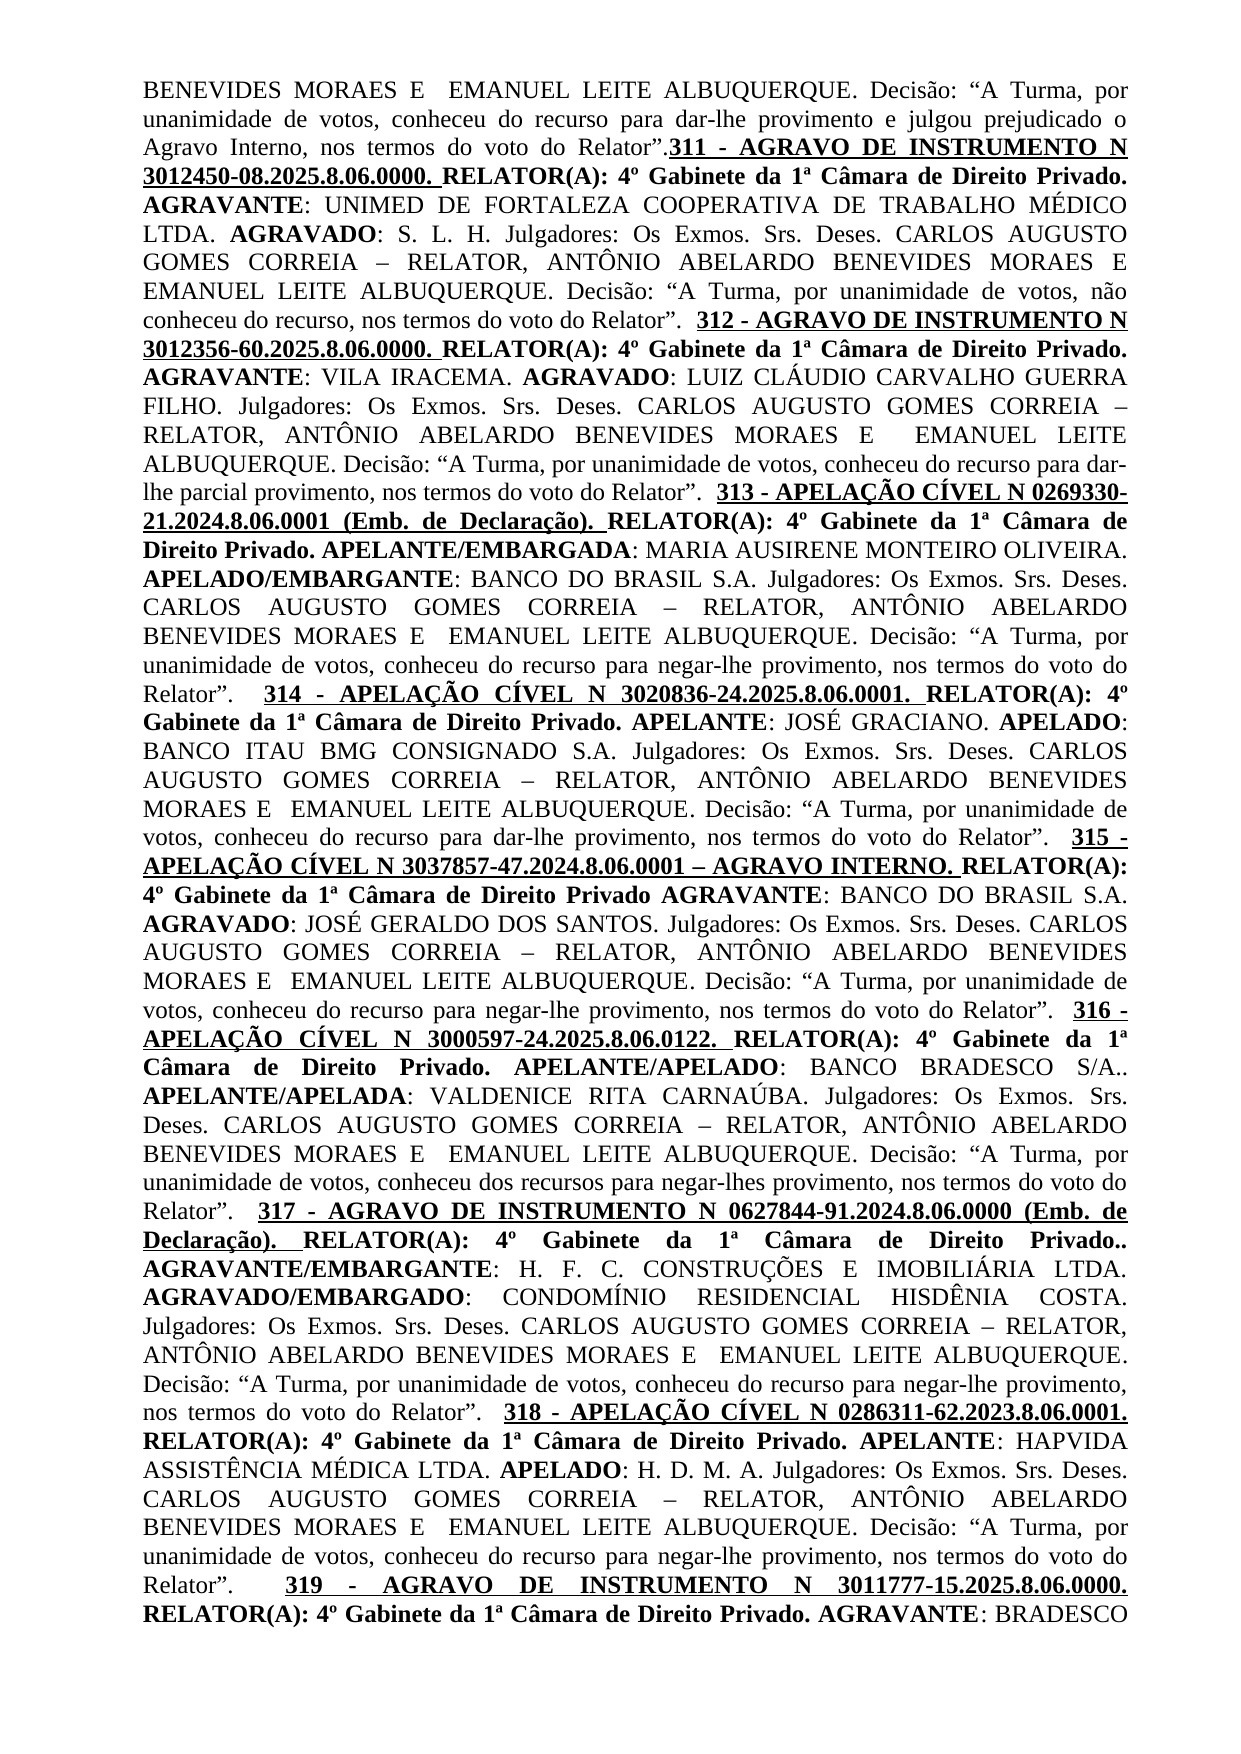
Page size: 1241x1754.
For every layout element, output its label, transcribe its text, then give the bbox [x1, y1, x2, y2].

text BENEVIDES MORAES E EMANUEL LEITE ALBUQUERQUE. Decisão: “A Turma, por unanimidade de votos, conheceu do recurso para dar-lhe provimento e julgou prejudicado o Agravo Interno, nos termos do voto do Relator”.311 - AGRAVO DE INSTRUMENTO N 3012450-08.2025.8.06.0000. RELATOR(A): 4º Gabinete da 1ª Câmara de Direito Privado. AGRAVANTE: UNIMED DE FORTALEZA COOPERATIVA DE TRABALHO MÉDICO LTDA. AGRAVADO: S. L. H. Julgadores: Os Exmos. Srs. Deses. CARLOS AUGUSTO GOMES CORREIA – RELATOR, ANTÔNIO ABELARDO BENEVIDES MORAES E EMANUEL LEITE ALBUQUERQUE. Decisão: “A Turma, por unanimidade de votos, não conheceu do recurso, nos termos do voto do Relator”. 312 - AGRAVO DE INSTRUMENTO N 3012356-60.2025.8.06.0000. RELATOR(A): 4º Gabinete da 1ª Câmara de Direito Privado. AGRAVANTE: VILA IRACEMA. AGRAVADO: LUIZ CLÁUDIO CARVALHO GUERRA FILHO. Julgadores: Os Exmos. Srs. Deses. CARLOS AUGUSTO GOMES CORREIA – RELATOR, ANTÔNIO ABELARDO BENEVIDES MORAES E EMANUEL LEITE ALBUQUERQUE. Decisão: “A Turma, por unanimidade de votos, conheceu do recurso para dar-lhe parcial provimento, nos termos do voto do Relator”. 313 - APELAÇÃO CÍVEL N 0269330-21.2024.8.06.0001 (Emb. de Declaração). RELATOR(A): 4º Gabinete da 1ª Câmara de Direito Privado. APELANTE/EMBARGADA: MARIA AUSIRENE MONTEIRO OLIVEIRA. APELADO/EMBARGANTE: BANCO DO BRASIL S.A. Julgadores: Os Exmos. Srs. Deses. CARLOS AUGUSTO GOMES CORREIA – RELATOR, ANTÔNIO ABELARDO BENEVIDES MORAES E EMANUEL LEITE ALBUQUERQUE. Decisão: “A Turma, por unanimidade de votos, conheceu do recurso para negar-lhe provimento, nos termos do voto do Relator”. 314 - APELAÇÃO CÍVEL N 3020836-24.2025.8.06.0001. RELATOR(A): 4º Gabinete da 1ª Câmara de Direito Privado. APELANTE: JOSÉ GRACIANO. APELADO: BANCO ITAU BMG CONSIGNADO S.A. Julgadores: Os Exmos. Srs. Deses. CARLOS AUGUSTO GOMES CORREIA – RELATOR, ANTÔNIO ABELARDO BENEVIDES MORAES E EMANUEL LEITE ALBUQUERQUE. Decisão: “A Turma, por unanimidade de votos, conheceu do recurso para dar-lhe provimento, nos termos do voto do Relator”. 315 - APELAÇÃO CÍVEL N 3037857-47.2024.8.06.0001 – AGRAVO INTERNO. RELATOR(A): 4º Gabinete da 1ª Câmara de Direito Privado AGRAVANTE: BANCO DO BRASIL S.A. AGRAVADO: JOSÉ GERALDO DOS SANTOS. Julgadores: Os Exmos. Srs. Deses. CARLOS AUGUSTO GOMES CORREIA – RELATOR, ANTÔNIO ABELARDO BENEVIDES MORAES E EMANUEL LEITE ALBUQUERQUE. Decisão: “A Turma, por unanimidade de votos, conheceu do recurso para negar-lhe provimento, nos termos do voto do Relator”. 316 - APELAÇÃO CÍVEL N 3000597-24.2025.8.06.0122. RELATOR(A): 4º Gabinete da 1ª Câmara de Direito Privado. APELANTE/APELADO: BANCO BRADESCO S/A.. APELANTE/APELADA: VALDENICE RITA CARNAÚBA. Julgadores: Os Exmos. Srs. Deses. CARLOS AUGUSTO GOMES CORREIA – RELATOR, ANTÔNIO ABELARDO BENEVIDES MORAES E EMANUEL LEITE ALBUQUERQUE. Decisão: “A Turma, por unanimidade de votos, conheceu dos recursos para negar-lhes provimento, nos termos do voto do Relator”. 317 - AGRAVO DE INSTRUMENTO N 0627844-91.2024.8.06.0000 (Emb. de Declaração). RELATOR(A): 4º Gabinete da 1ª Câmara de Direito Privado.. AGRAVANTE/EMBARGANTE: H. F. C. CONSTRUÇÕES E IMOBILIÁRIA LTDA. AGRAVADO/EMBARGADO: CONDOMÍNIO RESIDENCIAL HISDÊNIA COSTA. Julgadores: Os Exmos. Srs. Deses. CARLOS AUGUSTO GOMES CORREIA – RELATOR, ANTÔNIO ABELARDO BENEVIDES MORAES E EMANUEL LEITE ALBUQUERQUE. Decisão: “A Turma, por unanimidade de votos, conheceu do recurso para negar-lhe provimento, nos termos do voto do Relator”. 318 - APELAÇÃO CÍVEL N 0286311-62.2023.8.06.0001. RELATOR(A): 4º Gabinete da 1ª Câmara de Direito Privado. APELANTE: HAPVIDA ASSISTÊNCIA MÉDICA LTDA. APELADO: H. D. M. A. Julgadores: Os Exmos. Srs. Deses. CARLOS AUGUSTO GOMES CORREIA – RELATOR, ANTÔNIO ABELARDO BENEVIDES MORAES E EMANUEL LEITE ALBUQUERQUE. Decisão: “A Turma, por unanimidade de votos, conheceu do recurso para negar-lhe provimento, nos termos do voto do Relator”. 319 - AGRAVO DE INSTRUMENTO N 3011777-15.2025.8.06.0000. RELATOR(A): 4º Gabinete da 1ª Câmara de Direito Privado. AGRAVANTE: BRADESCO [143, 75, 1128, 1627]
